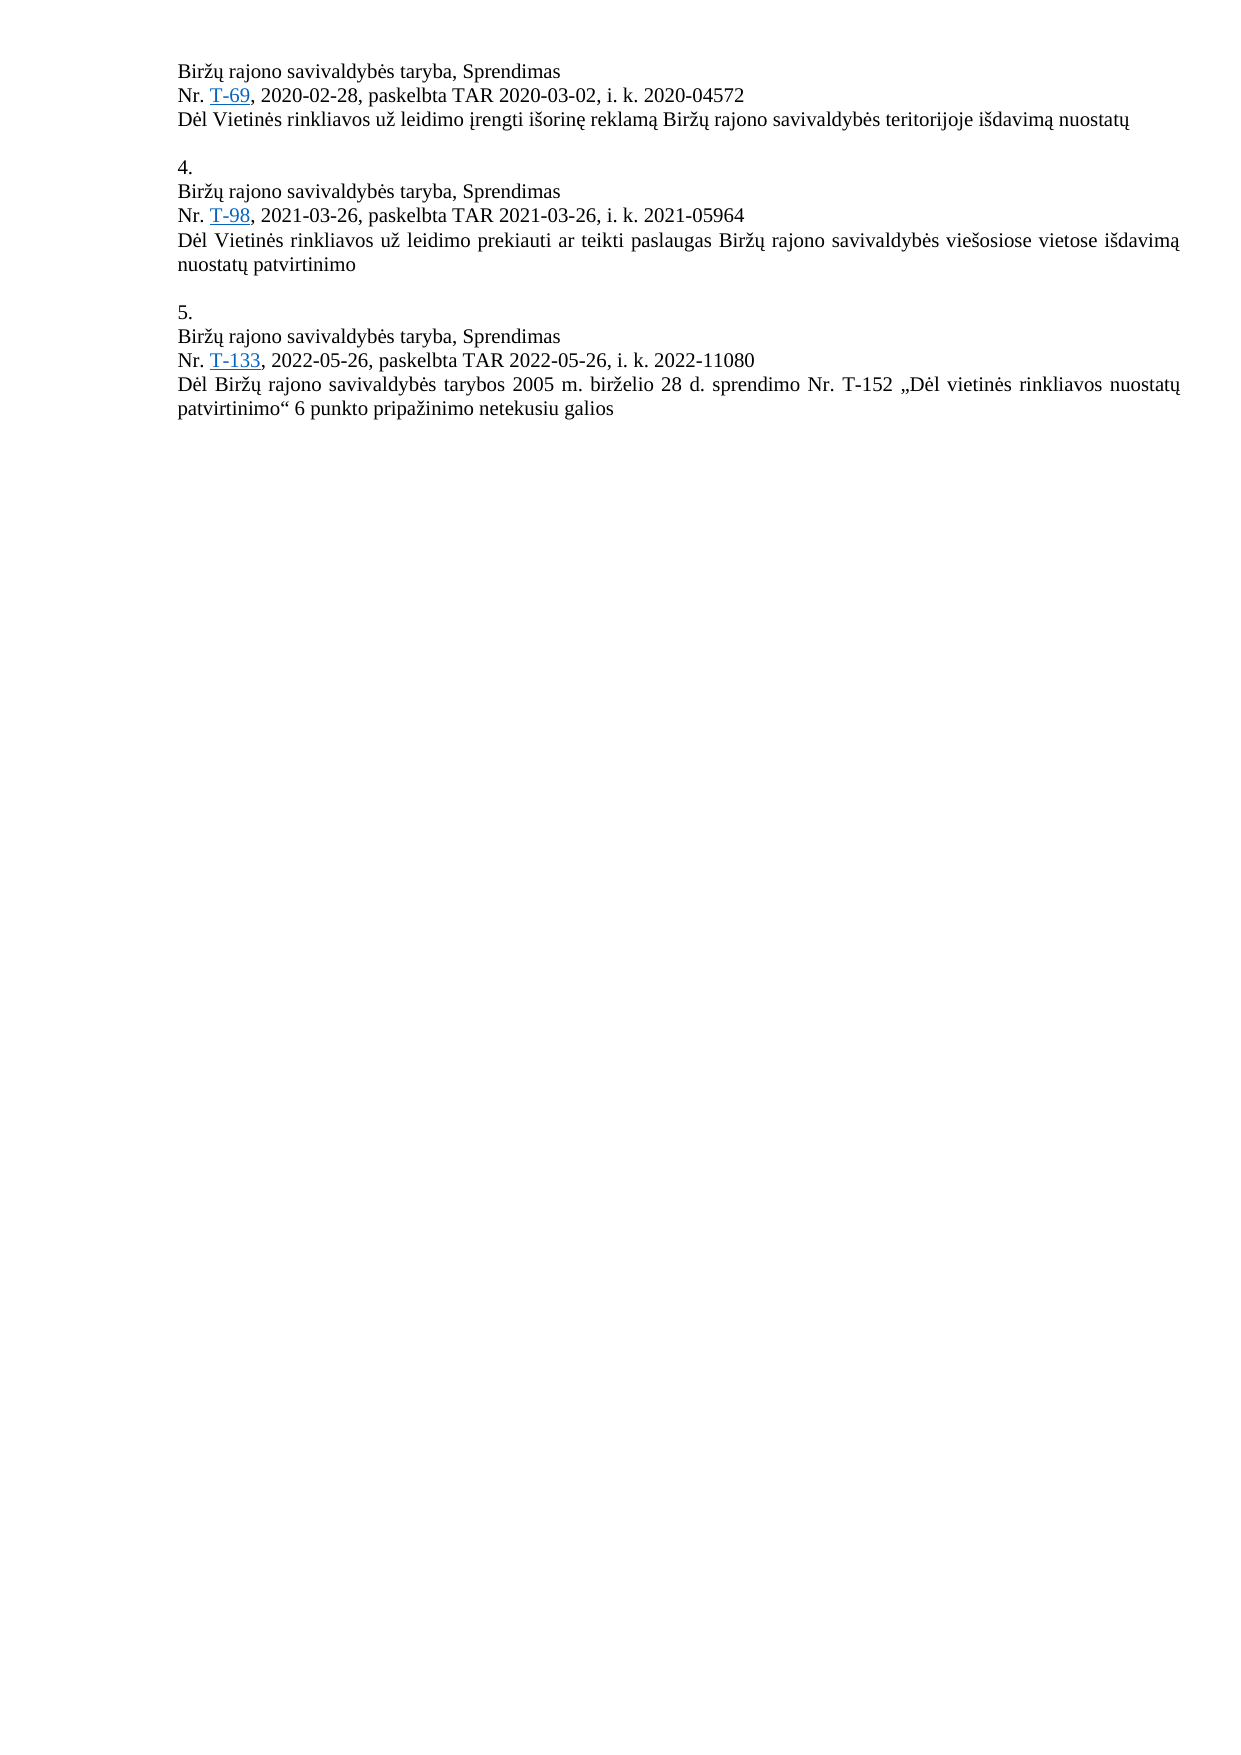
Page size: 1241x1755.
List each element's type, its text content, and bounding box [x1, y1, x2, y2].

text 5. [177, 300, 1181, 324]
text Nr. T-69, 2020-02-28, paskelbta TAR 2020-03-02, i. k. 2020-04572 [177, 83, 1181, 107]
text Dėl Biržų rajono savivaldybės tarybos 2005 m. birželio 28 d. sprendimo Nr. T-152 „Dėl vietinės rinkliavos nuostatų patvirtinimo“ 6 punkto pripažinimo netekusiu galios [177, 372, 1181, 420]
text Biržų rajono savivaldybės taryba, Sprendimas [177, 59, 1181, 83]
text 4. [177, 155, 1181, 179]
text Dėl Vietinės rinkliavos už leidimo įrengti išorinę reklamą Biržų rajono savivaldybės teritorijoje išdavimą nuostatų [177, 107, 1181, 131]
text Nr. T-133, 2022-05-26, paskelbta TAR 2022-05-26, i. k. 2022-11080 [177, 348, 1181, 372]
text Biržų rajono savivaldybės taryba, Sprendimas [177, 179, 1181, 203]
text Dėl Vietinės rinkliavos už leidimo prekiauti ar teikti paslaugas Biržų rajono savivaldybės viešosiose vietose išdavimą nuostatų patvirtinimo [177, 227, 1181, 276]
text Nr. T-98, 2021-03-26, paskelbta TAR 2021-03-26, i. k. 2021-05964 [177, 203, 1181, 227]
text Biržų rajono savivaldybės taryba, Sprendimas [177, 324, 1181, 348]
